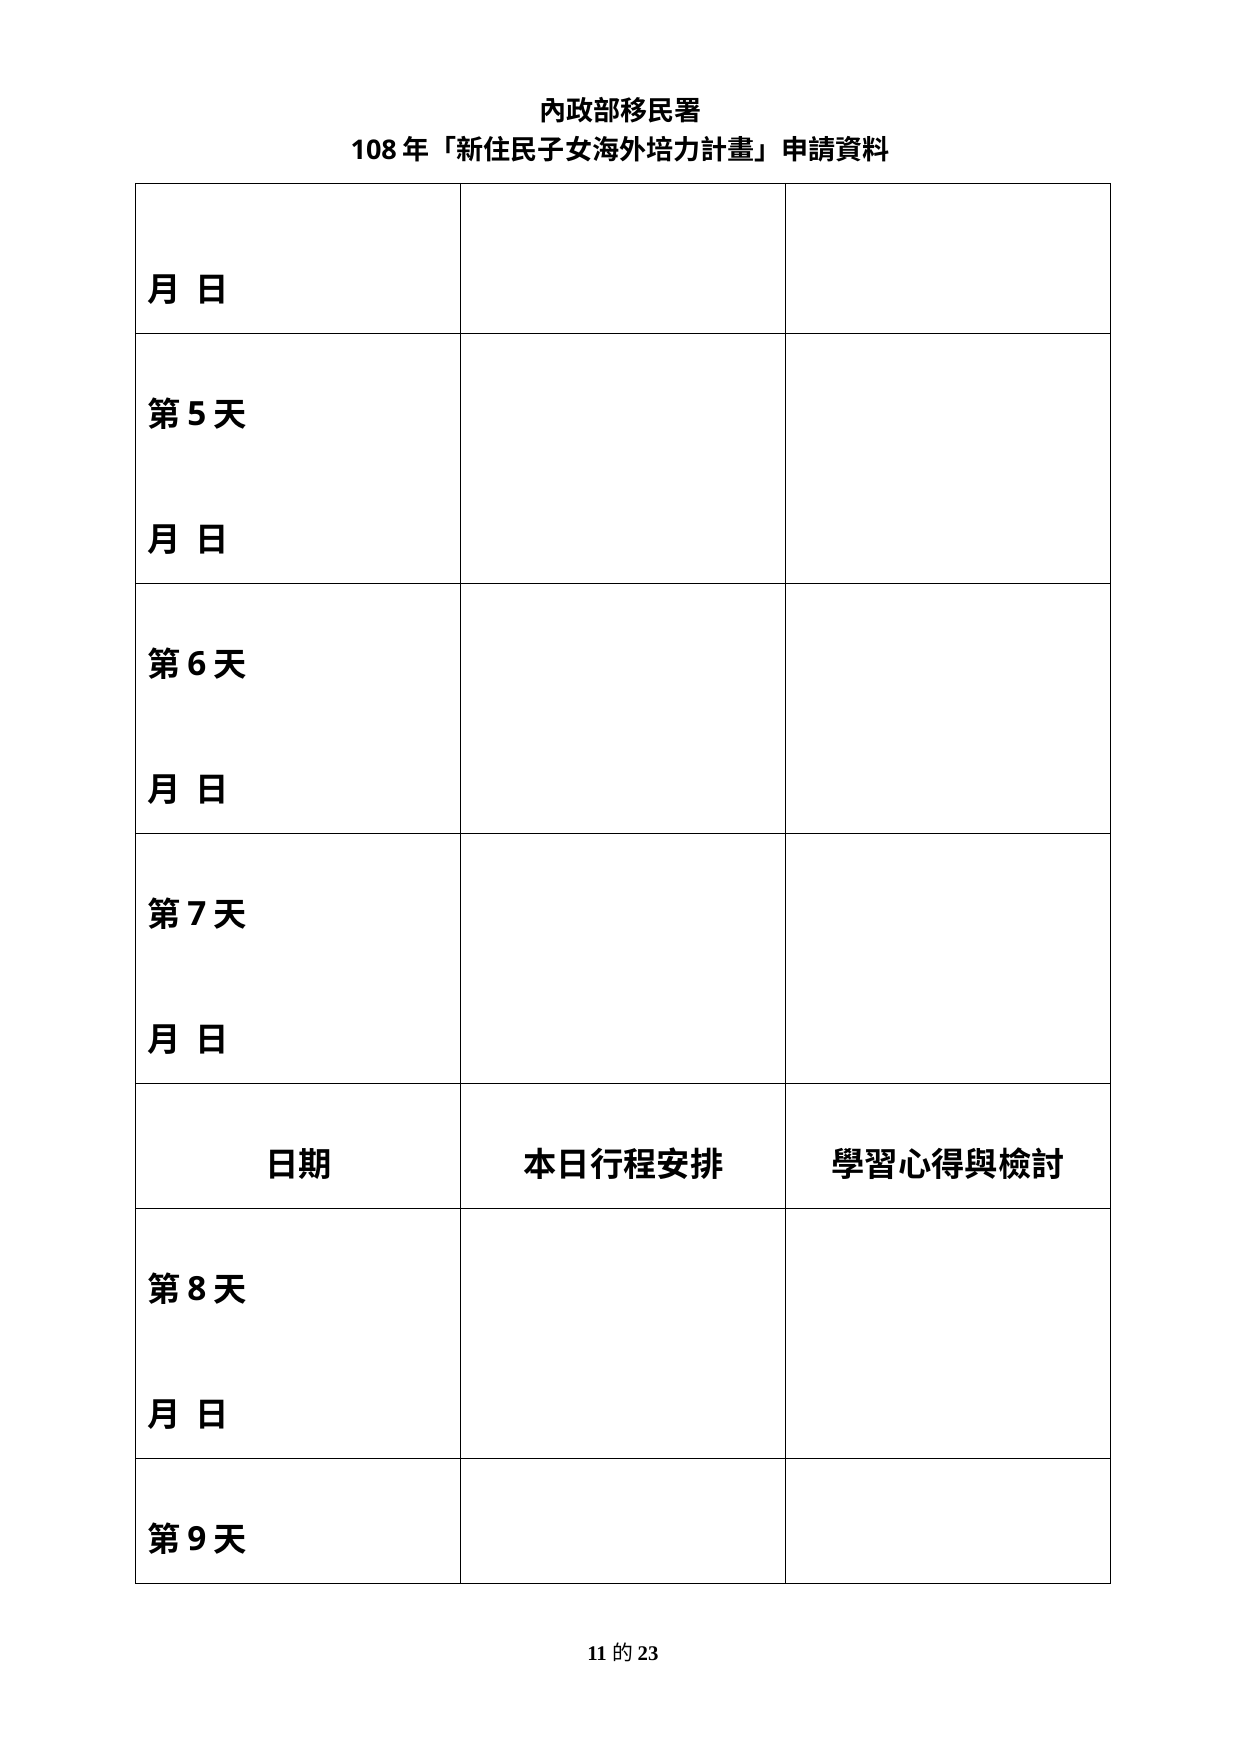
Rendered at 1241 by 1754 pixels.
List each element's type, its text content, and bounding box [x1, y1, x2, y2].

table_cell [461, 584, 785, 833]
table_cell [461, 334, 785, 583]
table_cell 月 日 [136, 184, 460, 333]
table_cell [786, 834, 1110, 1083]
table_cell 本日行程安排 [461, 1084, 785, 1208]
table_cell 第9天 [136, 1459, 460, 1583]
table_cell 第5天 月 日 [136, 334, 460, 583]
table_cell [786, 334, 1110, 583]
table_cell [461, 1209, 785, 1458]
table_cell [786, 584, 1110, 833]
table_cell [786, 1459, 1110, 1583]
table_cell [461, 1459, 785, 1583]
table_cell 日期 [136, 1084, 460, 1208]
table_cell [786, 1209, 1110, 1458]
table_cell 第8天 月 日 [136, 1209, 460, 1458]
table_cell [461, 834, 785, 1083]
table_cell [461, 184, 785, 333]
table_cell [786, 184, 1110, 333]
table_cell 第6天 月 日 [136, 584, 460, 833]
table_cell 學習心得與檢討 [786, 1084, 1110, 1208]
table_cell 第7天 月 日 [136, 834, 460, 1083]
